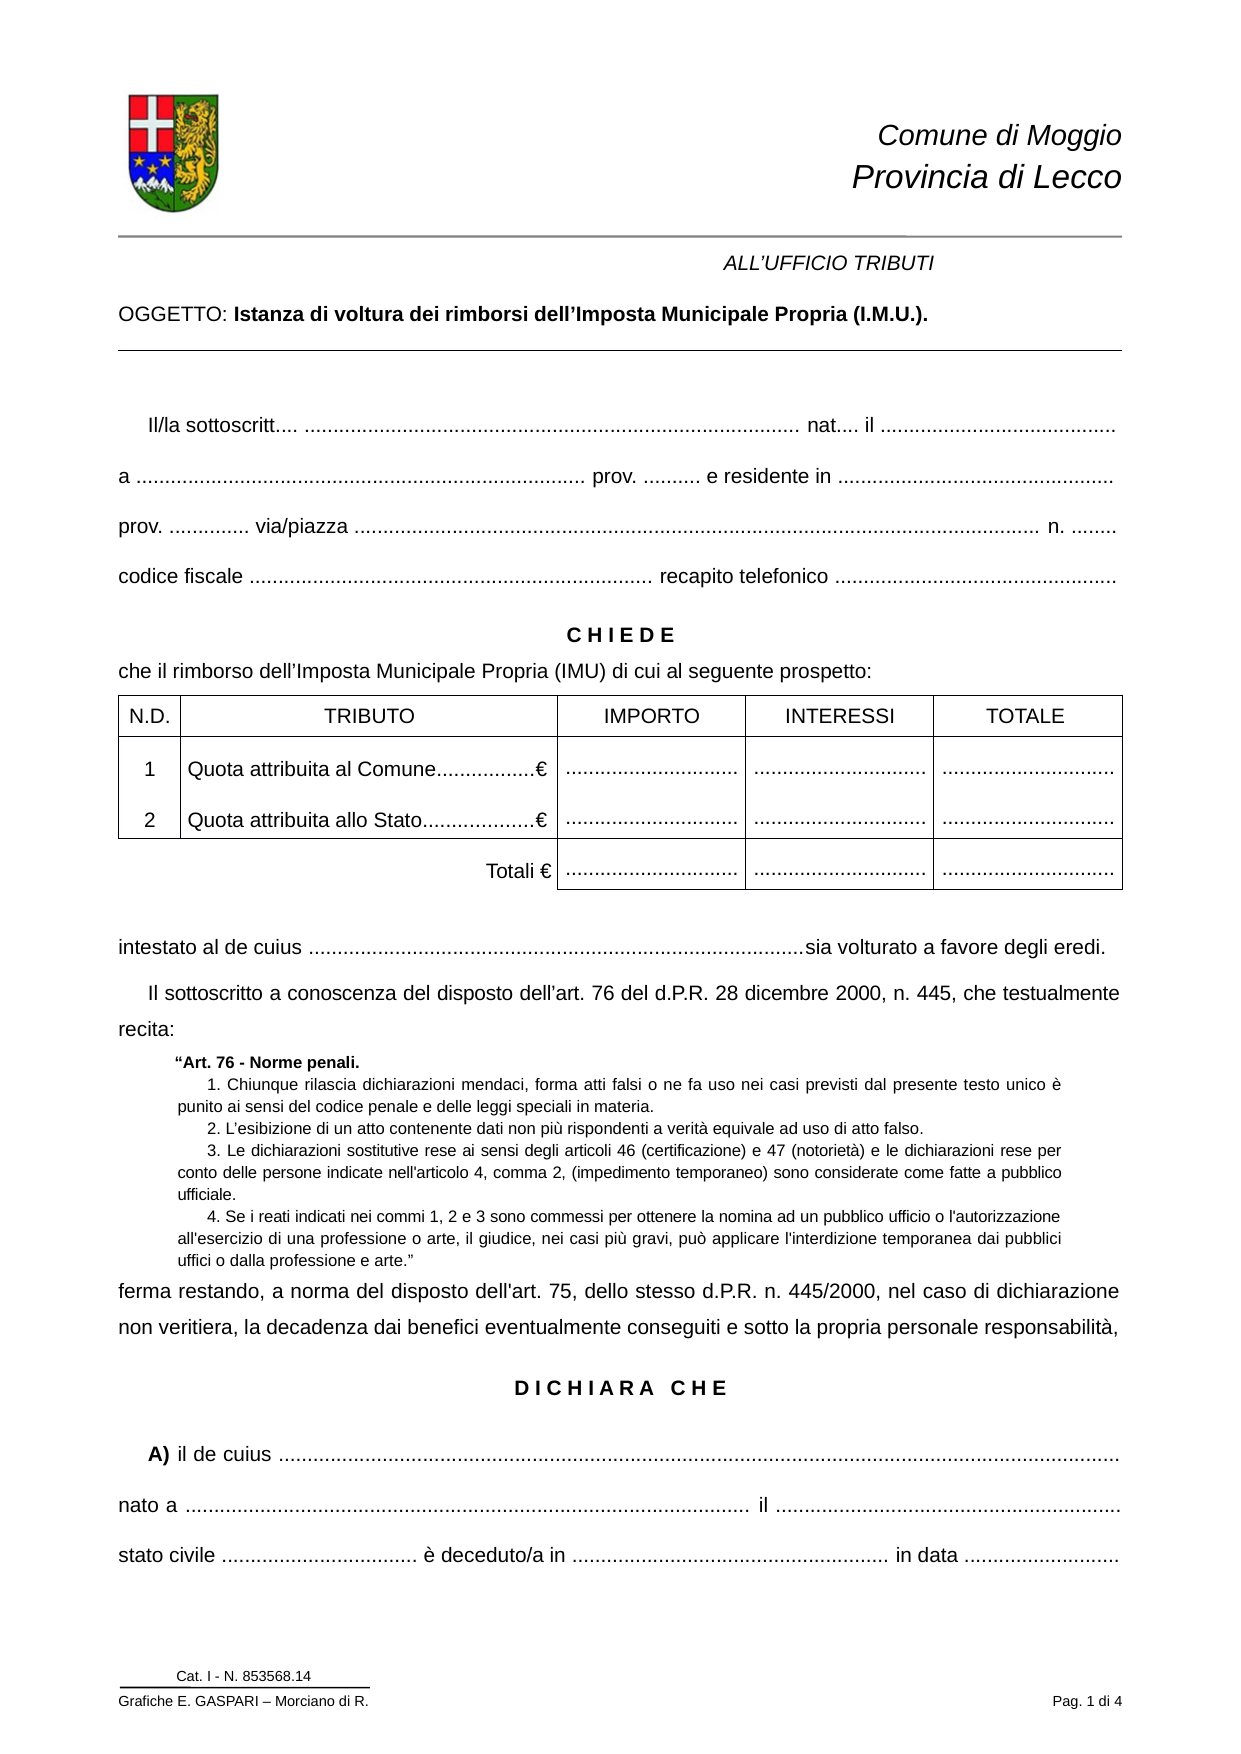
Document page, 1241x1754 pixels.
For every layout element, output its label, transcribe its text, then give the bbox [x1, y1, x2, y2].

table_cell Quota attribuita allo Stato € [181, 787, 557, 837]
table_header TRIBUTO [181, 696, 557, 736]
table_cell .............................. [934, 787, 1122, 837]
table_header INTERESSI [746, 696, 933, 736]
text intestato al de cuius ......................................................................................sia volturato a favore degli eredi. [118, 923, 1122, 962]
text ALL’UFFICIO TRIBUTI [723, 251, 1122, 275]
table_header N.D. [119, 696, 180, 736]
table_cell [118, 839, 181, 889]
table_cell .............................. [558, 787, 745, 837]
text Comune di Moggio [224, 118, 1122, 152]
text 3. Le dichiarazioni sostitutive rese ai sensi degli articoli 46 (certificazione) e 47 (notorietà) e le dichiarazioni rese per conto delle persone indicate nell'articolo 4, comma 2, (impedimento temporaneo) sono considerate come fatte a pubblico ufficiale. [177, 1141, 1063, 1204]
text Il sottoscritto a conoscenza del disposto dell’art. 76 del d.P.R. 28 dicembre 2000, n. 445, che testualmente recita: [118, 981, 1122, 1041]
text 1. Chiunque rilascia dichiarazioni mendaci, forma atti falsi o ne fa uso nei casi previsti dal presente testo unico è punito ai sensi del codice penale e delle leggi speciali in materia. [177, 1075, 1063, 1116]
table_cell .............................. [934, 839, 1122, 889]
text 2. L’esibizione di un atto contenente dati non più rispondenti a verità equivale ad uso di atto falso. [177, 1119, 1063, 1138]
table_cell 2 [119, 787, 180, 837]
table_cell .............................. [558, 839, 745, 889]
table_cell .............................. [746, 737, 933, 787]
table_header TOTALE [934, 696, 1122, 736]
text ferma restando, a norma del disposto dell'art. 75, dello stesso d.P.R. n. 445/2000, nel caso di dichiarazione non veritiera, la decadenza dai benefici eventualmente conseguiti e sotto la propria personale responsabilità, [118, 1279, 1122, 1339]
list il de cuius .................................................................................................................................................. nato a .................................................................................................. il ............................................................ stato civile .................................. è deceduto/a in ....................................................... in data ........................... [118, 1431, 1122, 1570]
table_cell .............................. [934, 737, 1122, 787]
text C H I E D E [118, 623, 1122, 647]
text che il rimborso dell’Imposta Municipale Propria (IMU) di cui al seguente prospetto: [118, 658, 1122, 682]
table_header IMPORTO [558, 696, 745, 736]
text 4. Se i reati indicati nei commi 1, 2 e 3 sono commessi per ottenere la nomina ad un pubblico ufficio o l'autorizzazione all'esercizio di una professione o arte, il giudice, nei casi più gravi, può applicare l'interdizione temporanea dai pubblici uffici o dalla professione e arte.” [177, 1207, 1063, 1270]
table_cell Quota attribuita al Comune € [181, 737, 557, 787]
table_cell 1 [119, 737, 180, 787]
picture [122, 87, 224, 219]
table_cell .............................. [746, 787, 933, 837]
table_cell .............................. [746, 839, 933, 889]
text D I C H I A R A C H E [118, 1376, 1122, 1400]
table_cell .............................. [558, 737, 745, 787]
text Il/la sottoscritt.... ...................................................................................... nat.... il ......................................... a .............................................................................. prov. .......... e residente in ................................................ prov. .............. via/piazza ....................................................................................................................... n. ........ codice fiscale ...................................................................... recapito telefonico ................................................. [118, 401, 1122, 591]
text OGGETTO: Istanza di voltura dei rimborsi dell’Imposta Municipale Propria (I.M.U.). [118, 302, 1122, 326]
text “Art. 76 - Norme penali. [174, 1053, 1122, 1072]
table_cell Totali € [181, 839, 557, 889]
text Provincia di Lecco [224, 157, 1122, 195]
